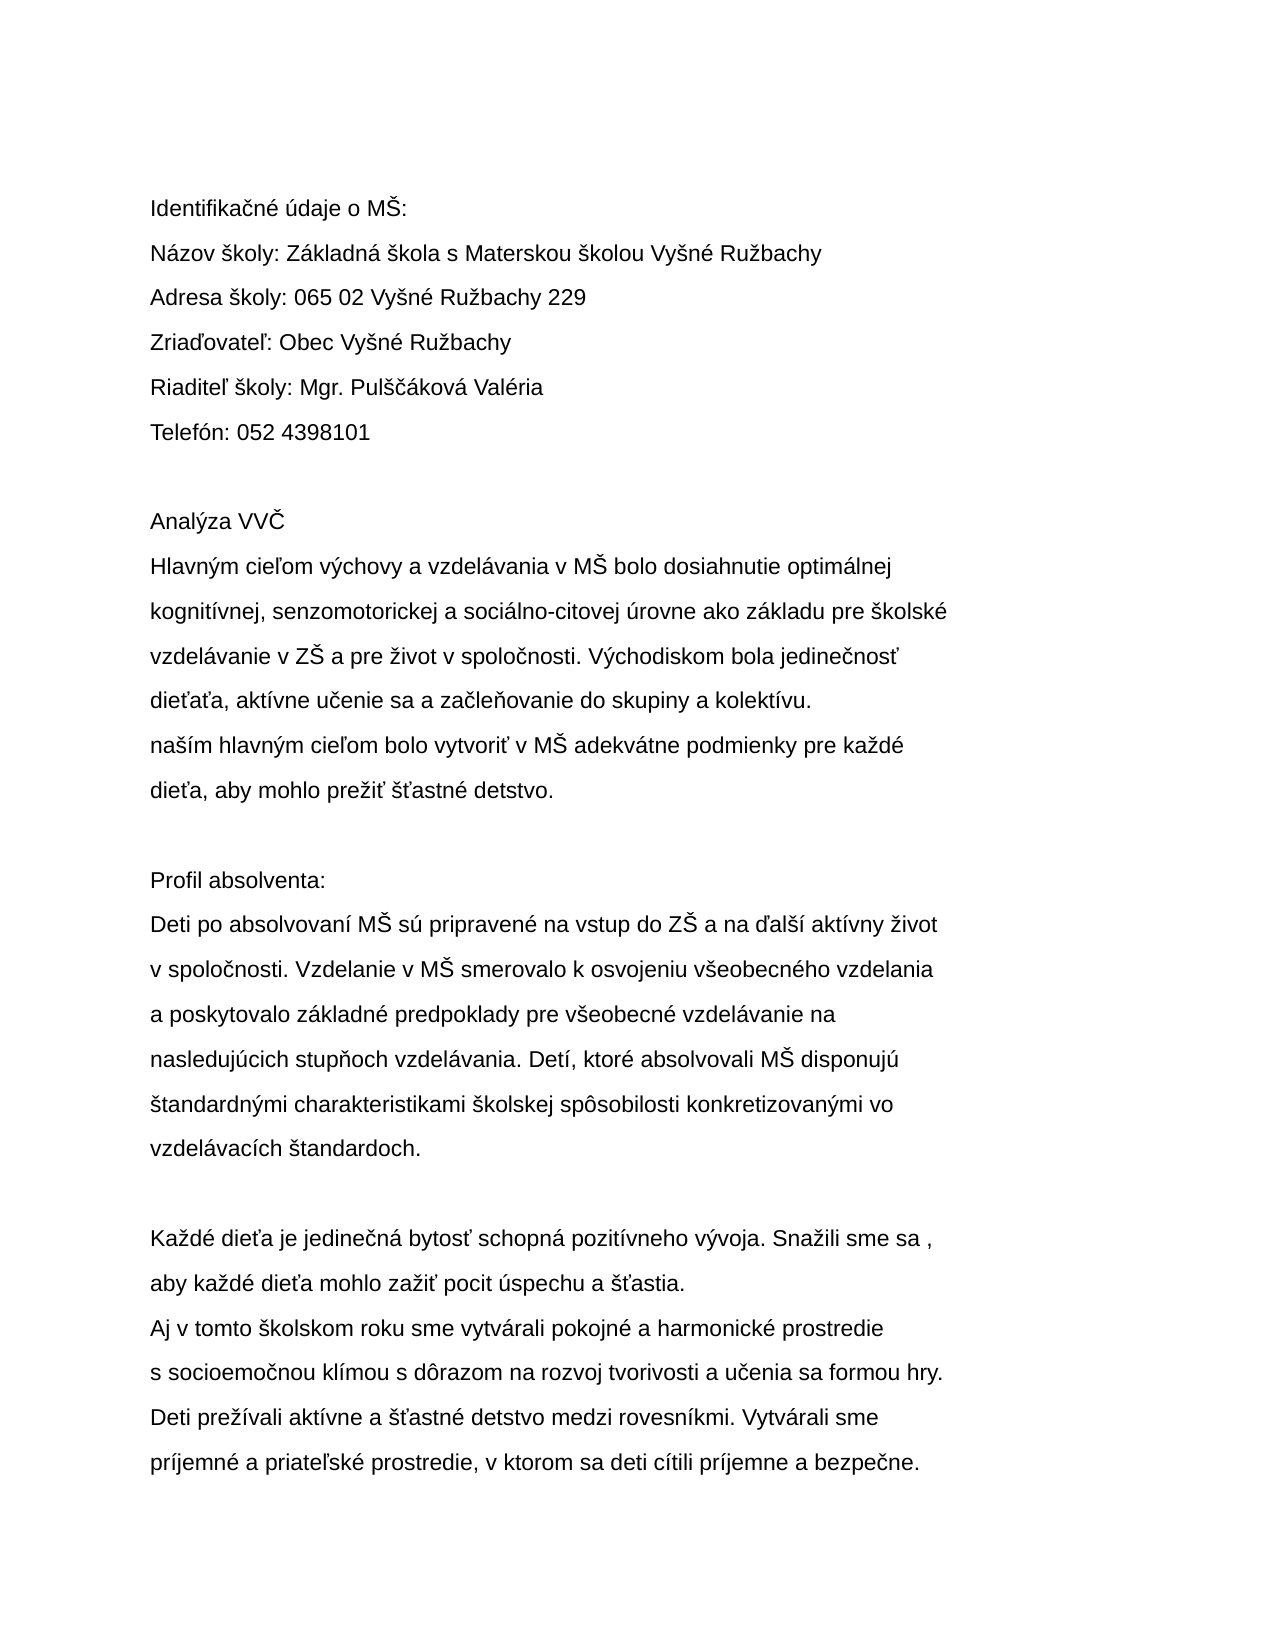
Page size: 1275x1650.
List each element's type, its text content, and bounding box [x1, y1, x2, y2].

text Analýza VVČ [150, 508, 1125, 535]
text dieťaťa, aktívne učenie sa a začleňovanie do skupiny a kolektívu. [150, 687, 1125, 714]
text Každé dieťa je jedinečná bytosť schopná pozitívneho vývoja. Snažili sme sa , [150, 1225, 1125, 1251]
text dieťa, aby mohlo prežiť šťastné detstvo. [150, 777, 1125, 803]
text vzdelávanie v ZŠ a pre život v spoločnosti. Východiskom bola jedinečnosť [150, 643, 1125, 669]
text kognitívnej, senzomotorickej a sociálno-citovej úrovne ako základu pre školské [150, 598, 1125, 624]
text naším hlavným cieľom bolo vytvoriť v MŠ adekvátne podmienky pre každé [150, 732, 1125, 759]
text Zriaďovateľ: Obec Vyšné Ružbachy [150, 329, 1125, 356]
text Hlavným cieľom výchovy a vzdelávania v MŠ bolo dosiahnutie optimálnej [150, 553, 1125, 579]
text Profil absolventa: [150, 867, 1125, 893]
text Deti po absolvovaní MŠ sú pripravené na vstup do ZŠ a na ďalší aktívny život [150, 911, 1125, 938]
text Adresa školy: 065 02 Vyšné Ružbachy 229 [150, 284, 1125, 311]
text Riaditeľ školy: Mgr. Pulščáková Valéria [150, 374, 1125, 400]
text Identifikačné údaje o MŠ: [150, 195, 1125, 221]
text s socioemočnou klímou s dôrazom na rozvoj tvorivosti a učenia sa formou hry. [150, 1359, 1125, 1386]
text a poskytovalo základné predpoklady pre všeobecné vzdelávanie na [150, 1001, 1125, 1027]
text nasledujúcich stupňoch vzdelávania. Detí, ktoré absolvovali MŠ disponujú [150, 1046, 1125, 1072]
text v spoločnosti. Vzdelanie v MŠ smerovalo k osvojeniu všeobecného vzdelania [150, 956, 1125, 983]
text príjemné a priateľské prostredie, v ktorom sa deti cítili príjemne a bezpečne. [150, 1449, 1125, 1475]
text Telefón: 052 4398101 [150, 419, 1125, 445]
text Názov školy: Základná škola s Materskou školou Vyšné Ružbachy [150, 239, 1125, 266]
text aby každé dieťa mohlo zažiť pocit úspechu a šťastia. [150, 1270, 1125, 1296]
text vzdelávacích štandardoch. [150, 1135, 1125, 1162]
text Aj v tomto školskom roku sme vytvárali pokojné a harmonické prostredie [150, 1314, 1125, 1341]
text Deti prežívali aktívne a šťastné detstvo medzi rovesníkmi. Vytvárali sme [150, 1404, 1125, 1431]
text štandardnými charakteristikami školskej spôsobilosti konkretizovanými vo [150, 1091, 1125, 1117]
